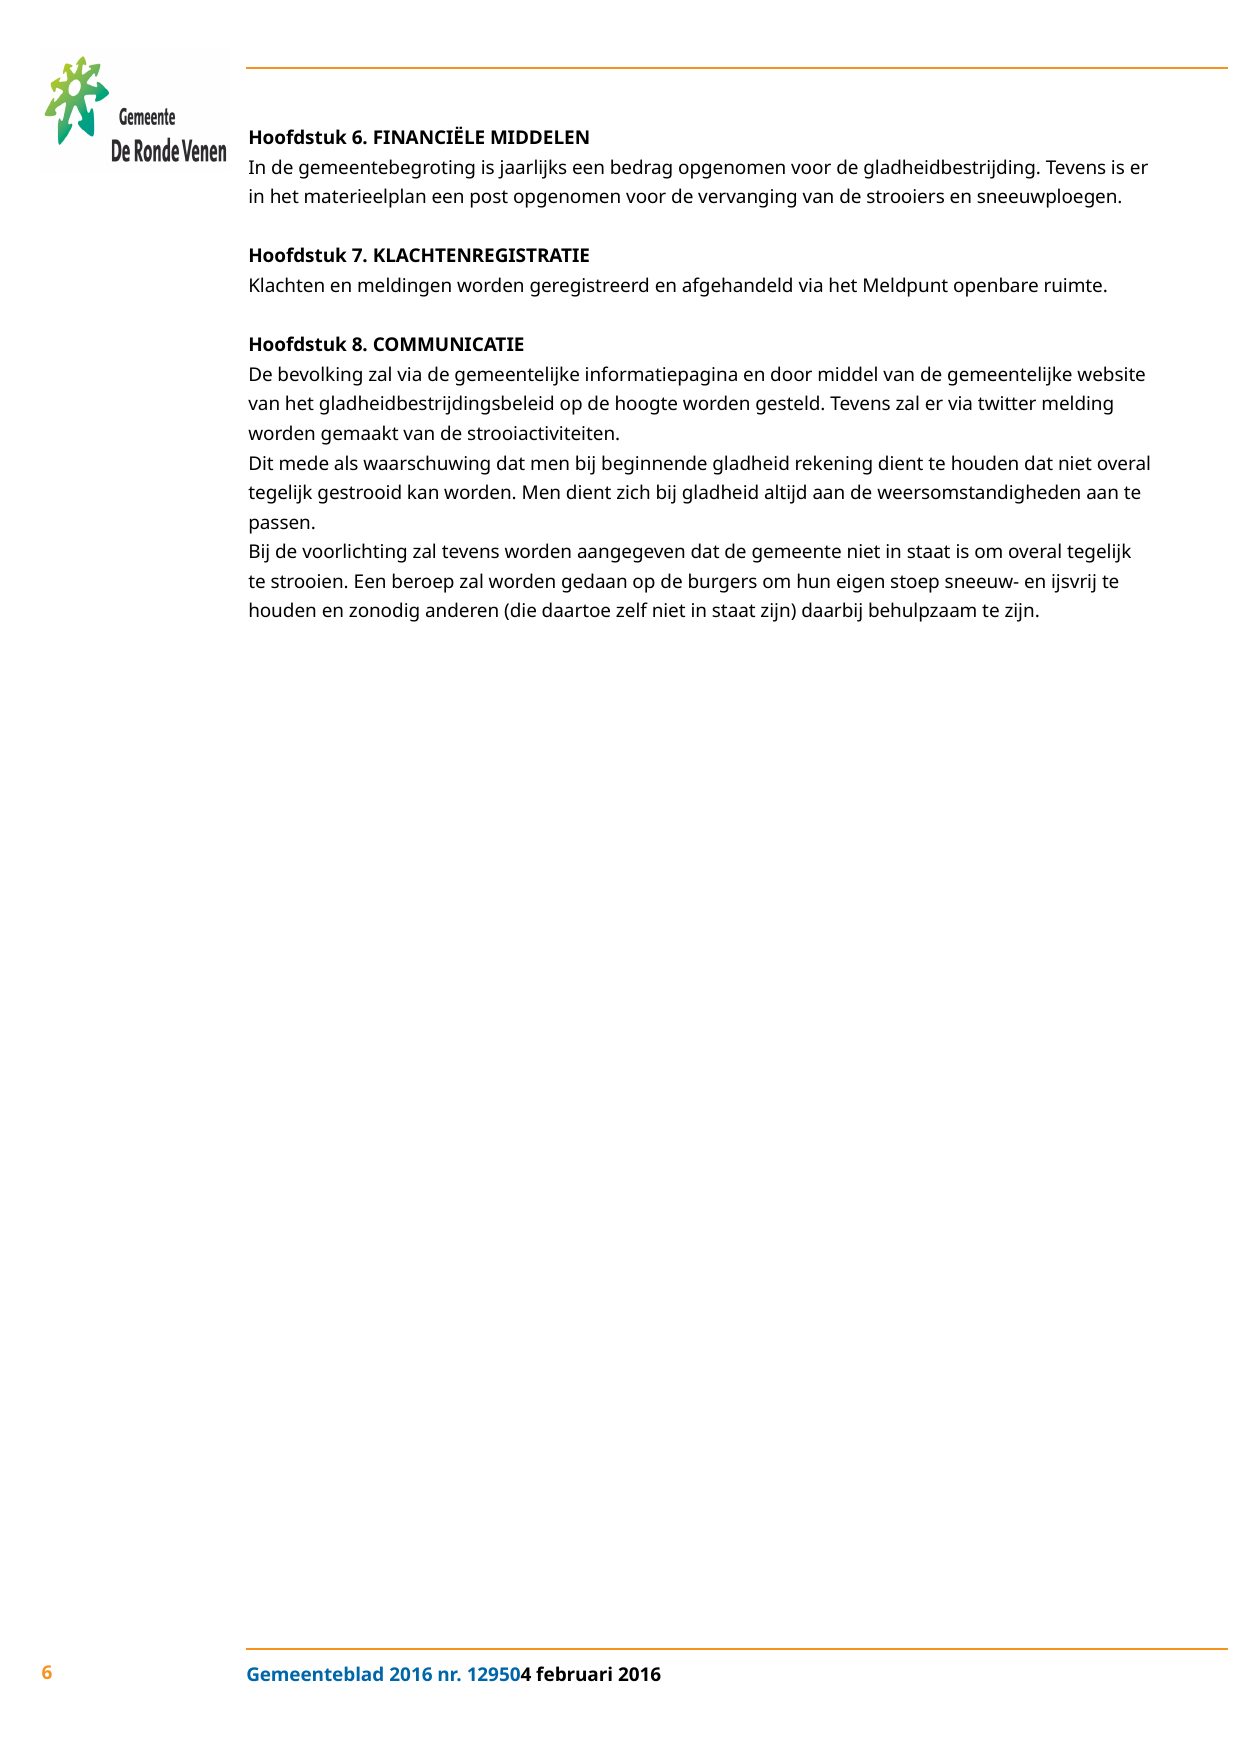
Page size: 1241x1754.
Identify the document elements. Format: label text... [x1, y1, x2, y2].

text Hoofdstuk 8. COMMUNICATIE [248, 331, 1152, 357]
text Dit mede als waarschuwing dat men bij beginnende gladheid rekening dient te houden dat niet overal tegelijk gestrooid kan worden. Men dient zich bij gladheid altijd aan de weersomstandigheden aan te passen. [248, 450, 1152, 535]
text Bij de voorlichting zal tevens worden aangegeven dat de gemeente niet in staat is om overal tegelijk te strooien. Een beroep zal worden gedaan op de burgers om hun eigen stoep sneeuw- en ijsvrij te houden en zonodig anderen (die daartoe zelf niet in staat zijn) daarbij behulpzaam te zijn. [248, 538, 1152, 623]
text Hoofdstuk 7. KLACHTENREGISTRATIE [248, 243, 1152, 268]
text Klachten en meldingen worden geregistreerd en afgehandeld via het Meldpunt openbare ruimte. [248, 272, 1152, 298]
text Hoofdstuk 6. FINANCIËLE MIDDELEN [248, 124, 1152, 150]
text In de gemeentebegroting is jaarlijks een bedrag opgenomen voor de gladheidbestrijding. Tevens is er in het materieelplan een post opgenomen voor de vervanging van de strooiers en sneeuwploegen. [248, 154, 1152, 209]
picture [41, 47, 231, 172]
text De bevolking zal via de gemeentelijke informatiepagina en door middel van de gemeentelijke website van het gladheidbestrijdingsbeleid op de hoogte worden gesteld. Tevens zal er via twitter melding worden gemaakt van de strooiactiviteiten. [248, 361, 1152, 446]
